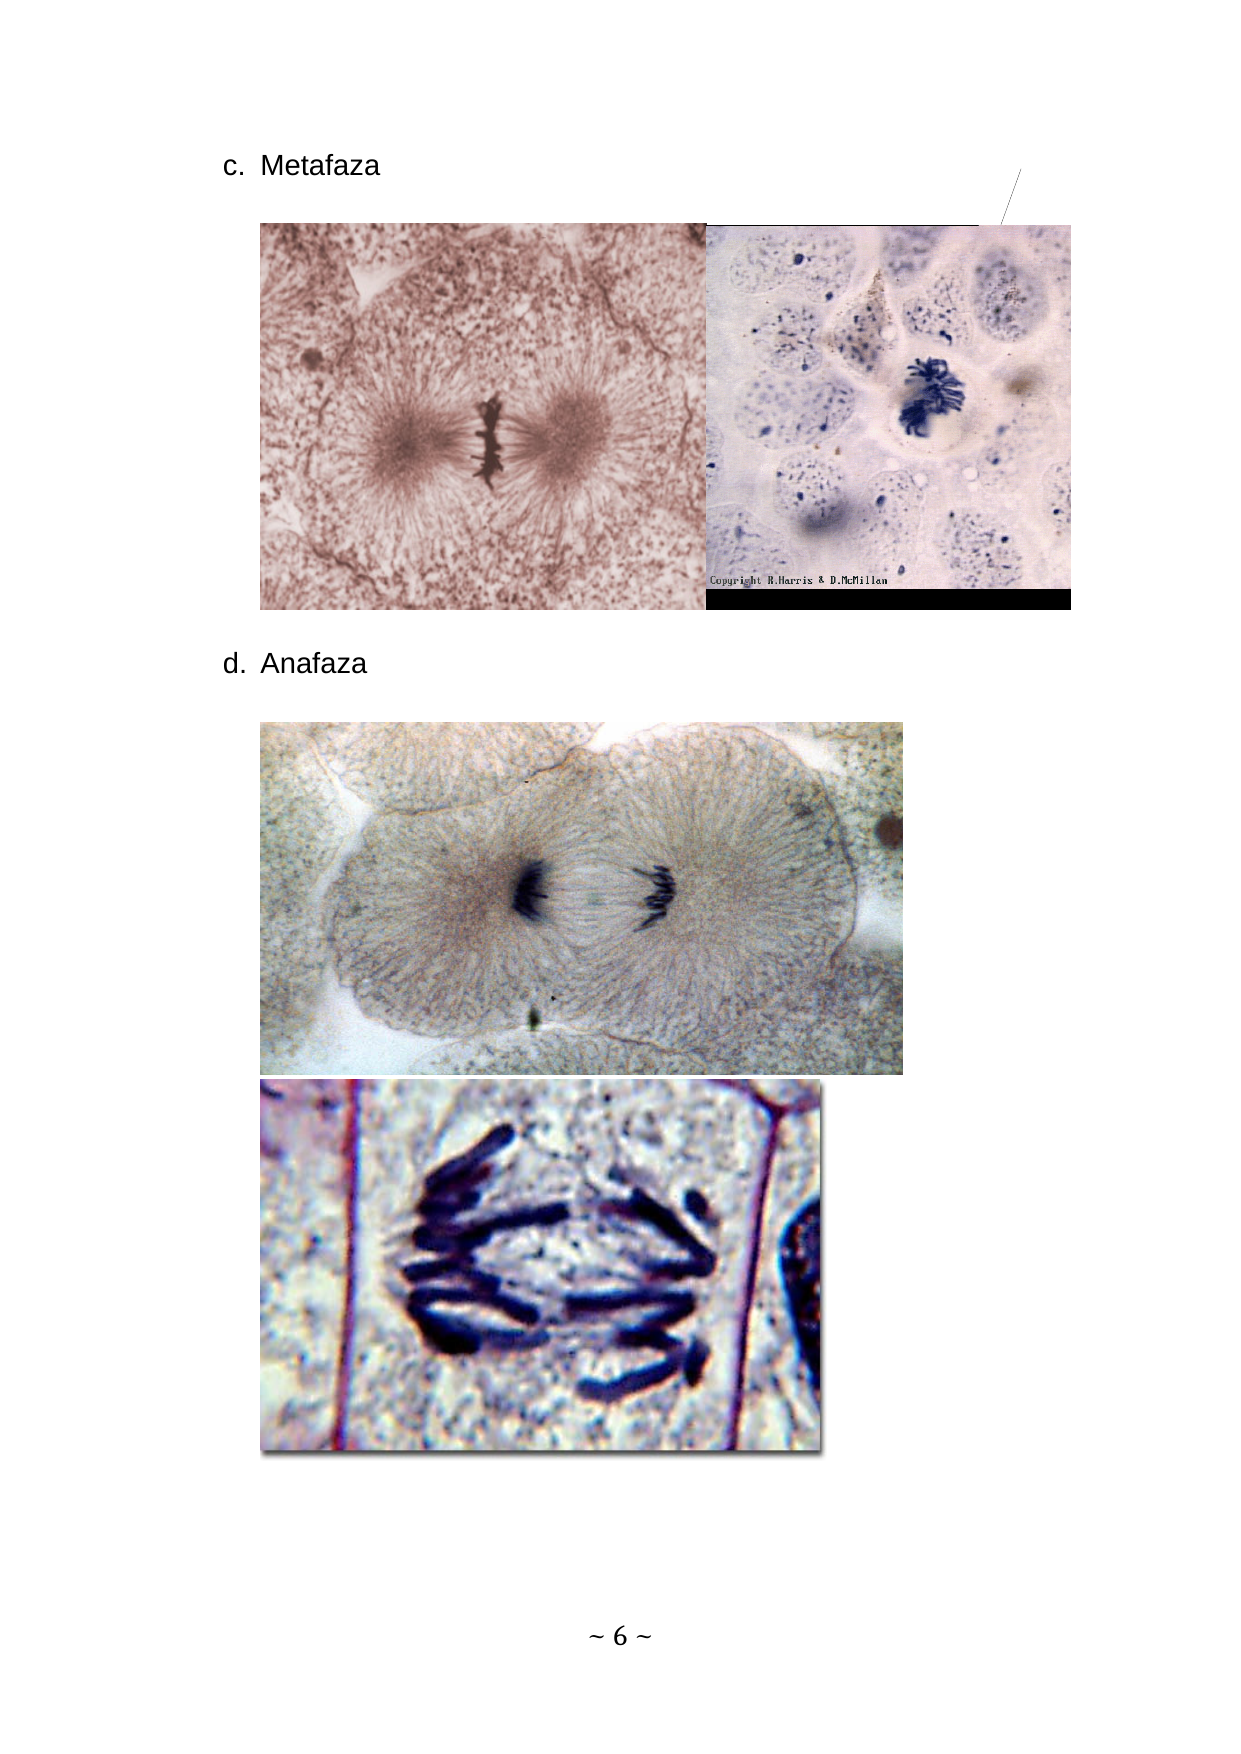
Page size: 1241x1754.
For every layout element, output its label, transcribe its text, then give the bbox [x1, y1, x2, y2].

picture [260, 1079, 827, 1461]
picture [260, 722, 903, 1075]
list Anafaza [223, 646, 1093, 1570]
picture [260, 223, 1071, 610]
list Metafaza [223, 148, 1093, 642]
